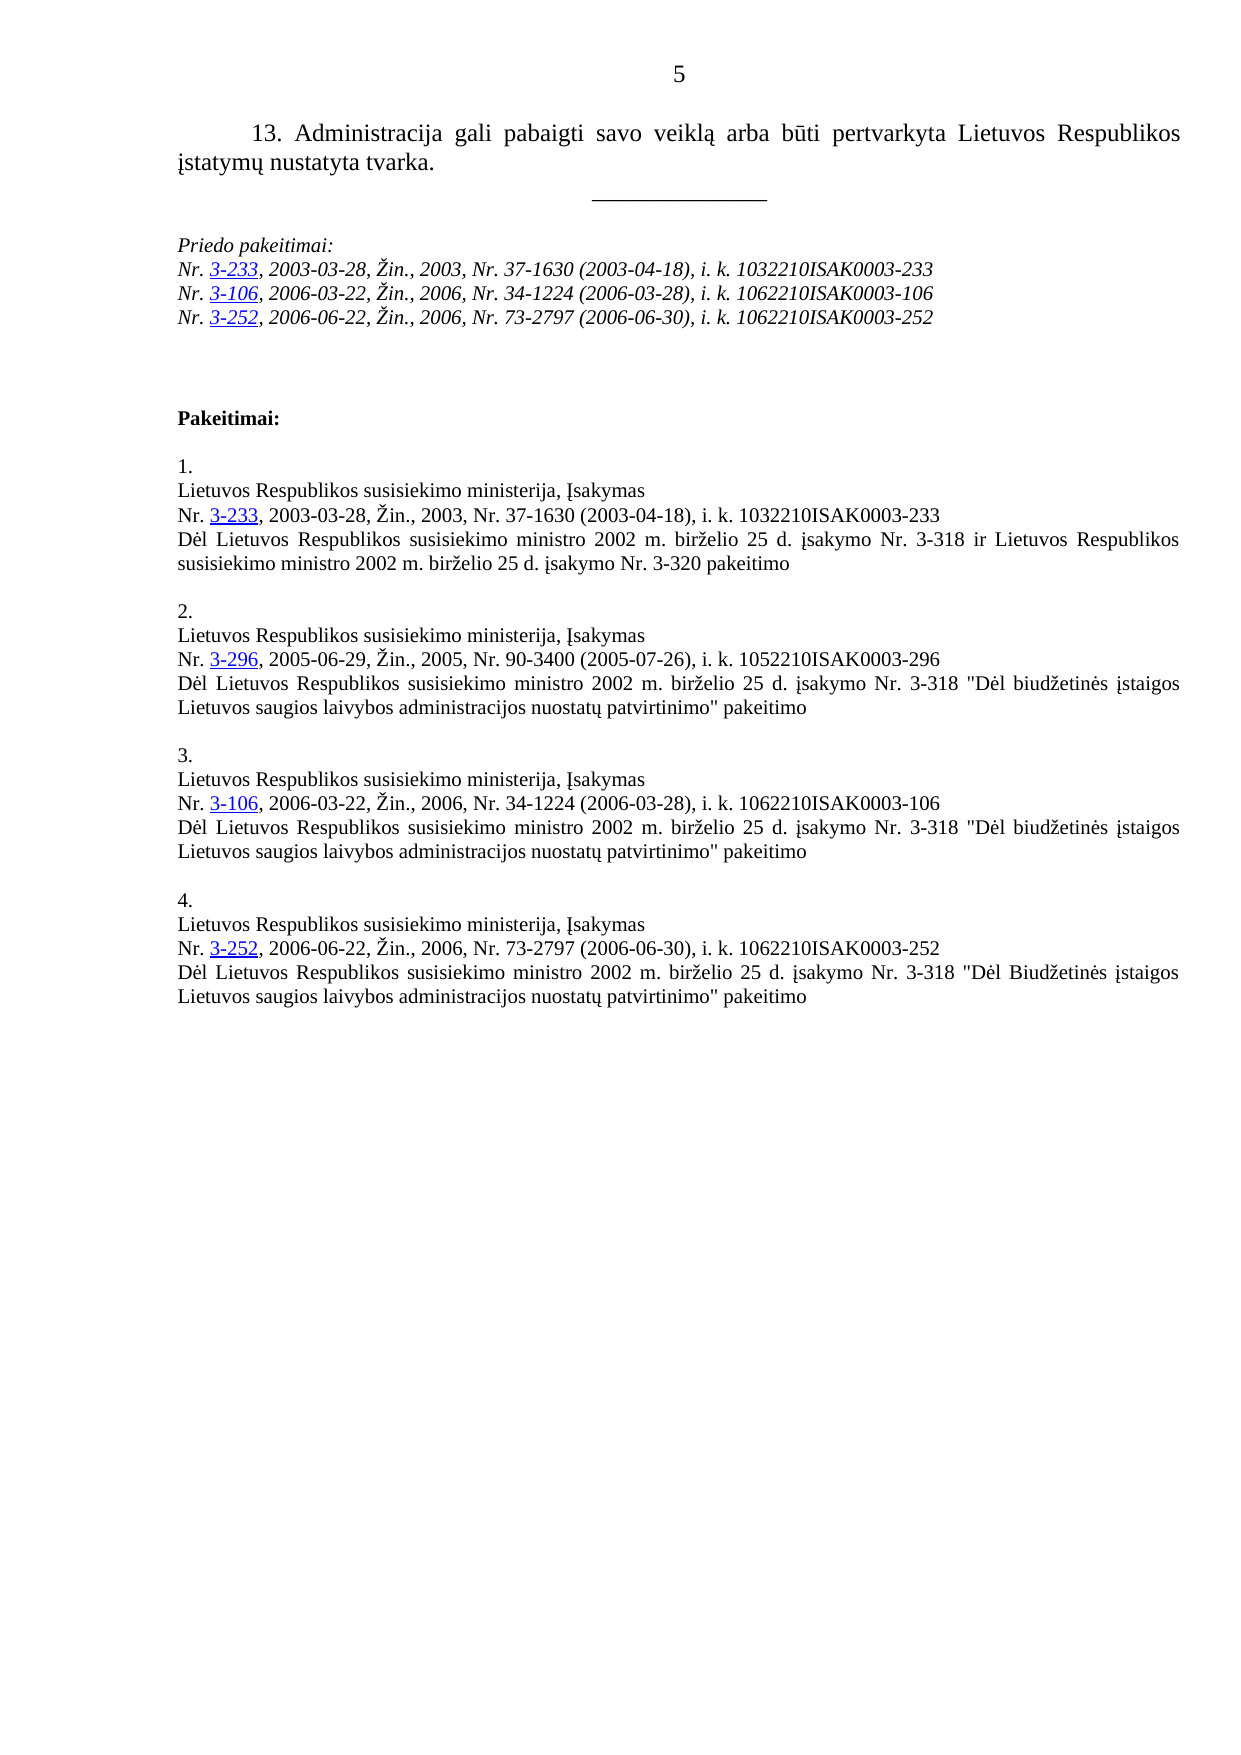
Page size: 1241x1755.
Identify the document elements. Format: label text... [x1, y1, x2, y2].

text Lietuvos Respublikos susisiekimo ministerija, Įsakymas [177, 912, 1181, 936]
text Nr. 3-252, 2006-06-22, Žin., 2006, Nr. 73-2797 (2006-06-30), i. k. 1062210ISAK0003-252 [177, 305, 1181, 329]
text Nr. 3-233, 2003-03-28, Žin., 2003, Nr. 37-1630 (2003-04-18), i. k. 1032210ISAK0003-233 [177, 257, 1181, 281]
text 2. [177, 599, 1181, 623]
text Dėl Lietuvos Respublikos susisiekimo ministro 2002 m. birželio 25 d. įsakymo Nr. 3-318 ir Lietuvos Respublikos susisiekimo ministro 2002 m. birželio 25 d. įsakymo Nr. 3-320 pakeitimo [177, 527, 1181, 575]
text Dėl Lietuvos Respublikos susisiekimo ministro 2002 m. birželio 25 d. įsakymo Nr. 3-318 "Dėl Biudžetinės įstaigos Lietuvos saugios laivybos administracijos nuostatų patvirtinimo" pakeitimo [177, 960, 1181, 1008]
text Nr. 3-296, 2005-06-29, Žin., 2005, Nr. 90-3400 (2005-07-26), i. k. 1052210ISAK0003-296 [177, 647, 1181, 671]
text 3. [177, 743, 1181, 767]
text 13. Administracija gali pabaigti savo veiklą arba būti pertvarkyta Lietuvos Respublikos įstatymų nustatyta tvarka. [177, 118, 1181, 176]
text 1. [177, 454, 1181, 478]
text Nr. 3-106, 2006-03-22, Žin., 2006, Nr. 34-1224 (2006-03-28), i. k. 1062210ISAK0003-106 [177, 791, 1181, 815]
text Priedo pakeitimai: [177, 233, 1181, 257]
text Lietuvos Respublikos susisiekimo ministerija, Įsakymas [177, 623, 1181, 647]
text Lietuvos Respublikos susisiekimo ministerija, Įsakymas [177, 478, 1181, 502]
text Nr. 3-233, 2003-03-28, Žin., 2003, Nr. 37-1630 (2003-04-18), i. k. 1032210ISAK0003-233 [177, 502, 1181, 527]
text ______________ [177, 176, 1181, 204]
text Nr. 3-106, 2006-03-22, Žin., 2006, Nr. 34-1224 (2006-03-28), i. k. 1062210ISAK0003-106 [177, 281, 1181, 305]
text Pakeitimai: [177, 406, 1181, 430]
text Nr. 3-252, 2006-06-22, Žin., 2006, Nr. 73-2797 (2006-06-30), i. k. 1062210ISAK0003-252 [177, 936, 1181, 960]
text Lietuvos Respublikos susisiekimo ministerija, Įsakymas [177, 767, 1181, 791]
text 4. [177, 887, 1181, 912]
text Dėl Lietuvos Respublikos susisiekimo ministro 2002 m. birželio 25 d. įsakymo Nr. 3-318 "Dėl biudžetinės įstaigos Lietuvos saugios laivybos administracijos nuostatų patvirtinimo" pakeitimo [177, 815, 1181, 863]
text Dėl Lietuvos Respublikos susisiekimo ministro 2002 m. birželio 25 d. įsakymo Nr. 3-318 "Dėl biudžetinės įstaigos Lietuvos saugios laivybos administracijos nuostatų patvirtinimo" pakeitimo [177, 671, 1181, 719]
